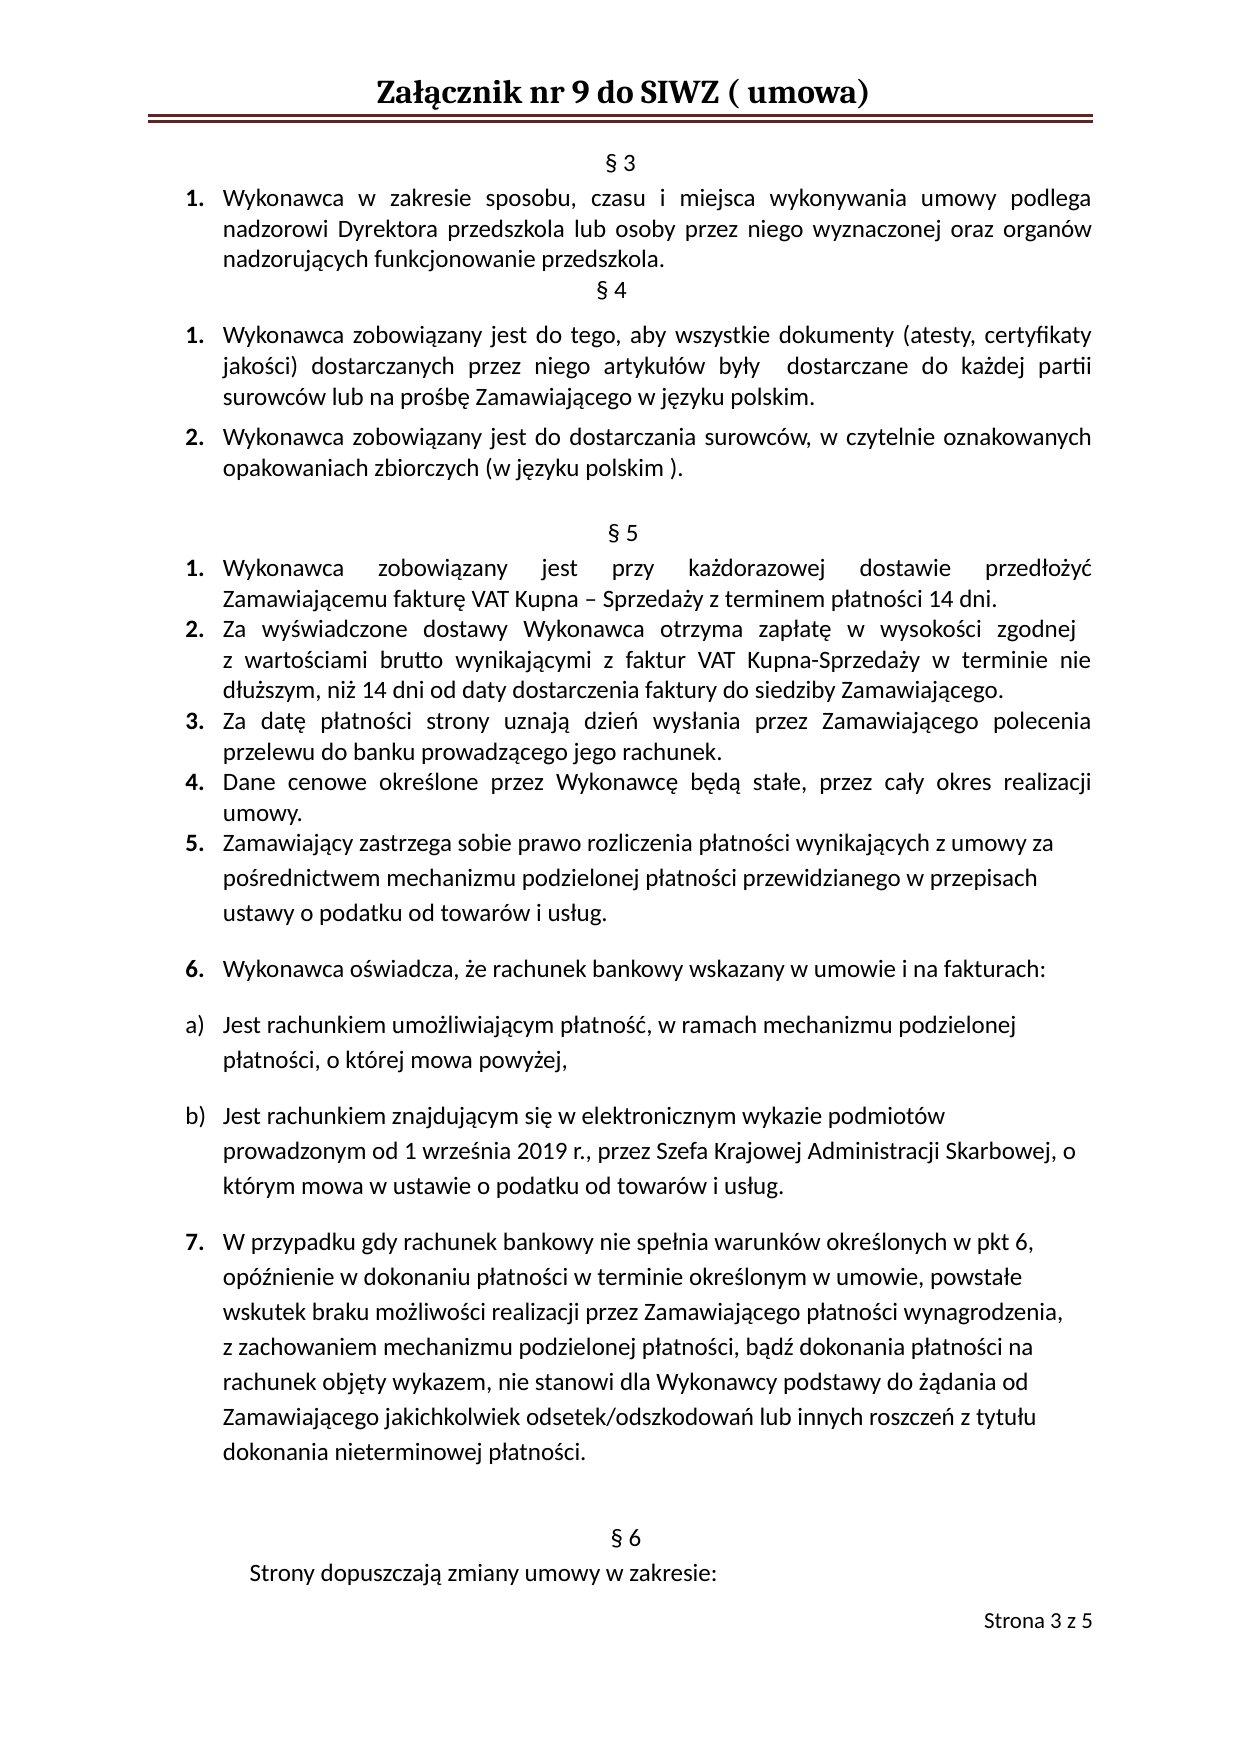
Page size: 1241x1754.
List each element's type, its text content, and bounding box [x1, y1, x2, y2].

text § 3 [148, 148, 1093, 178]
list Wykonawca zobowiązany jest do dostarczania surowców, w czytelnie oznakowanych opakowaniach zbiorczych (w języku polskim ). [185, 422, 1093, 483]
text Strony dopuszczają zmiany umowy w zakresie: [148, 1557, 1093, 1587]
list Jest rachunkiem umożliwiającym płatność, w ramach mechanizmu podzielonej płatności, o której mowa powyżej, [185, 1009, 1093, 1074]
list Jest rachunkiem znajdującym się w elektronicznym wykazie podmiotów prowadzonym od 1 września 2019 r., przez Szefa Krajowej Administracji Skarbowej, o którym mowa w ustawie o podatku od towarów i usług. [185, 1100, 1093, 1200]
text § 5 [148, 518, 1093, 548]
list Wykonawca zobowiązany jest do tego, aby wszystkie dokumenty (atesty, certyfikaty jakości) dostarczanych przez niego artykułów były dostarczane do każdej partii surowców lub na prośbę Zamawiającego w języku polskim. [185, 319, 1093, 411]
list Zamawiający zastrzega sobie prawo rozliczenia płatności wynikających z umowy za pośrednictwem mechanizmu podzielonej płatności przewidzianego w przepisach ustawy o podatku od towarów i usług. [185, 827, 1093, 928]
text § 4 [223, 274, 1093, 305]
list Za datę płatności strony uznają dzień wysłania przez Zamawiającego polecenia przelewu do banku prowadzącego jego rachunek. [185, 705, 1093, 766]
list W przypadku gdy rachunek bankowy nie spełnia warunków określonych w pkt 6, opóźnienie w dokonaniu płatności w terminie określonym w umowie, powstałe wskutek braku możliwości realizacji przez Zamawiającego płatności wynagrodzenia, z zachowaniem mechanizmu podzielonej płatności, bądź dokonania płatności na rachunek objęty wykazem, nie stanowi dla Wykonawcy podstawy do żądania od Zamawiającego jakichkolwiek odsetek/odszkodowań lub innych roszczeń z tytułu dokonania nieterminowej płatności. [185, 1226, 1093, 1466]
list Wykonawca oświadcza, że rachunek bankowy wskazany w umowie i na fakturach: [185, 953, 1093, 984]
list Za wyświadczone dostawy Wykonawca otrzyma zapłatę w wysokości zgodnej z wartościami brutto wynikającymi z faktur VAT Kupna-Sprzedaży w terminie nie dłuższym, niż 14 dni od daty dostarczenia faktury do siedziby Zamawiającego. [185, 614, 1093, 705]
text § 6 [148, 1522, 1093, 1552]
list Wykonawca w zakresie sposobu, czasu i miejsca wykonywania umowy podlega nadzorowi Dyrektora przedszkola lub osoby przez niego wyznaczonej oraz organów nadzorujących funkcjonowanie przedszkola. [185, 183, 1093, 274]
list Dane cenowe określone przez Wykonawcę będą stałe, przez cały okres realizacji umowy. [185, 766, 1093, 827]
list Wykonawca zobowiązany jest przy każdorazowej dostawie przedłożyć Zamawiającemu fakturę VAT Kupna – Sprzedaży z terminem płatności 14 dni. [185, 553, 1093, 614]
